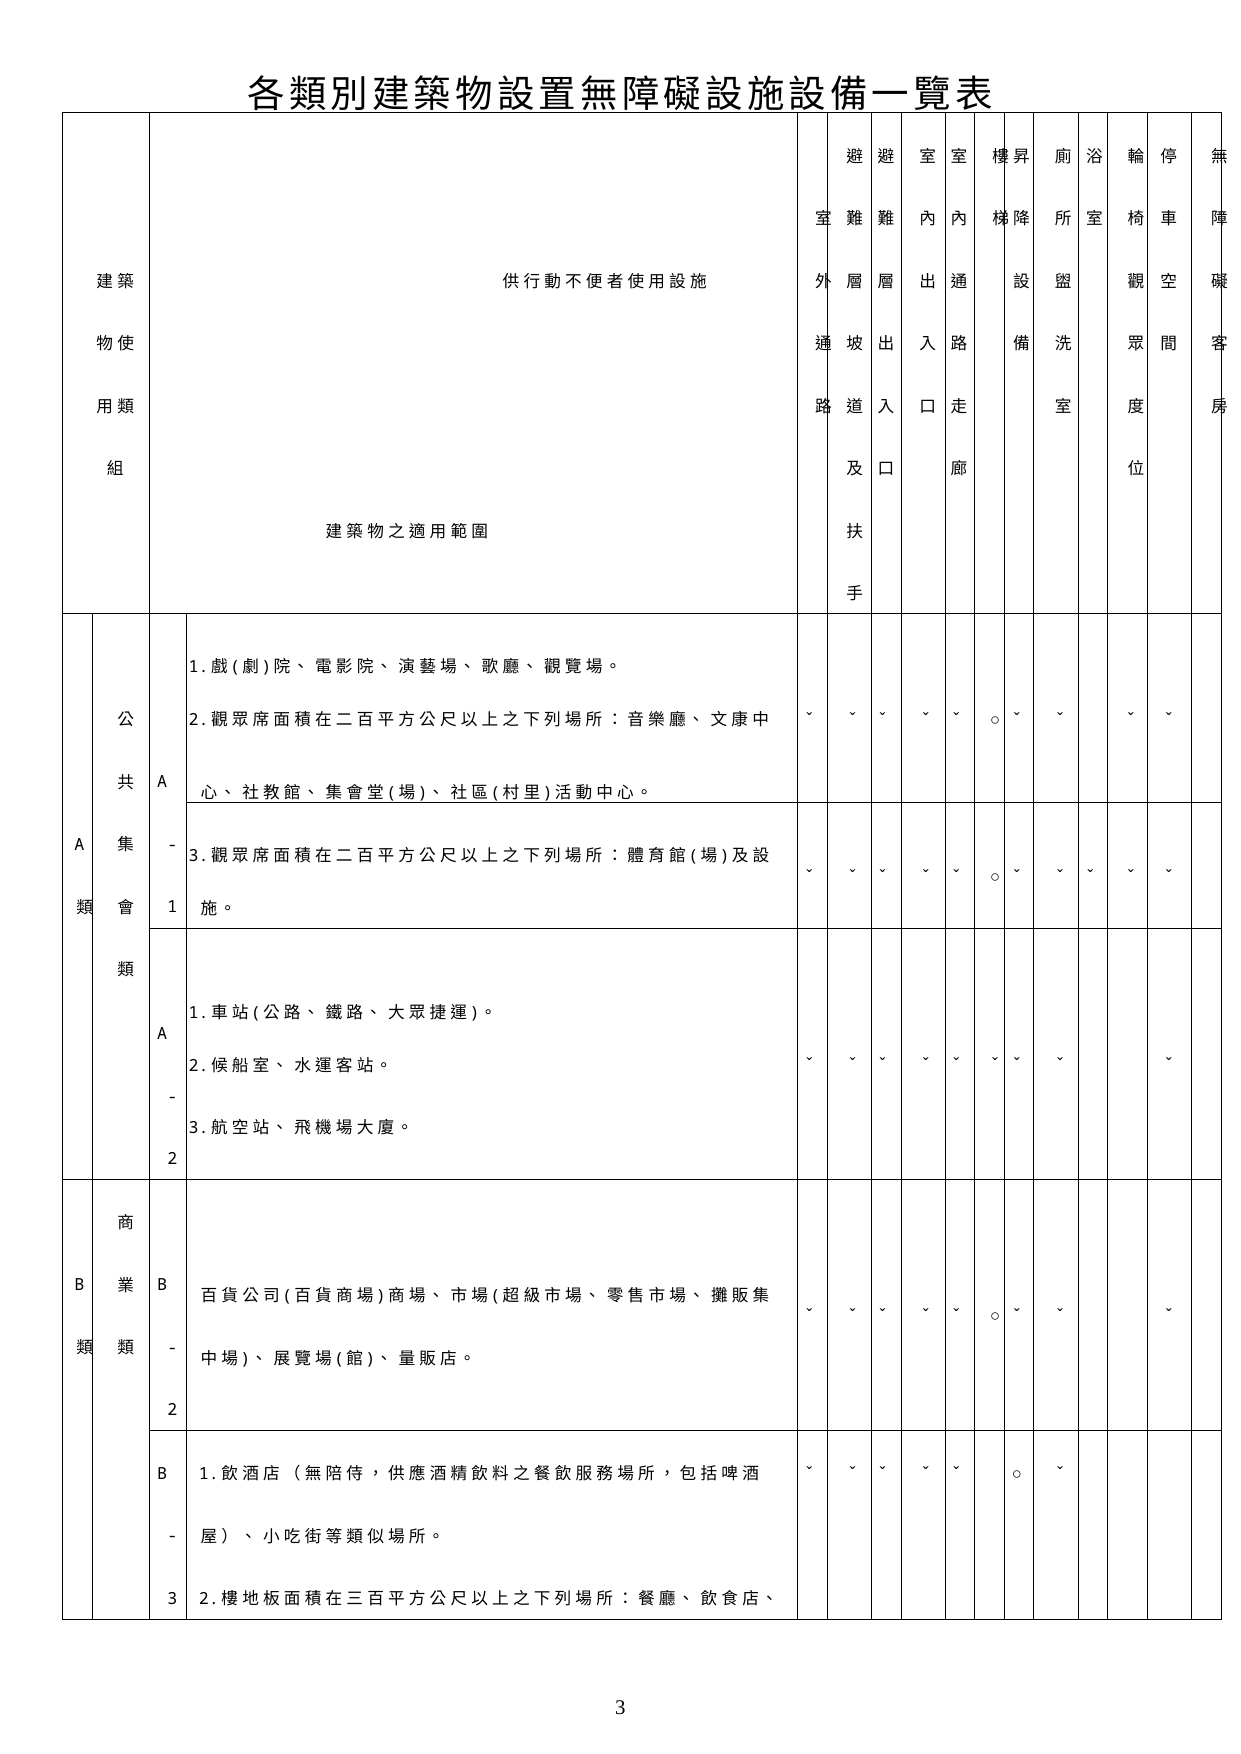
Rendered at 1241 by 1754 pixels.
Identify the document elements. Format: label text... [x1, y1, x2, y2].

table_cell ˇ [1148, 803, 1191, 928]
table_cell ˇ [872, 1431, 901, 1618]
table_cell ˇ [902, 1431, 945, 1618]
table_cell B-3 [150, 1431, 186, 1618]
table_cell 1.飲酒店（無陪侍，供應酒精飲料之餐飲服務場所，包括啤酒屋）、小吃街等類似場所。 2.樓地板面積在三百平方公尺以上之下列場所：餐廳、飲食店、 [187, 1431, 797, 1618]
table_header 輪 椅 觀 眾 度 位 [1108, 113, 1147, 613]
table_cell [1108, 1180, 1147, 1430]
table_cell ˇ [872, 614, 901, 802]
table_cell ˇ [798, 1431, 827, 1618]
table_cell [1079, 1180, 1107, 1430]
table_header [1222, 280, 1226, 337]
table_cell ˇ [946, 614, 974, 802]
table_cell ˇ [828, 1180, 871, 1430]
table_cell ˇ [1005, 1180, 1033, 1430]
table_cell ˇ [902, 803, 945, 928]
table_cell ˇ [1148, 614, 1191, 802]
table_cell ˇ [1148, 1180, 1191, 1430]
table_cell [1192, 929, 1221, 1179]
table_cell A-2 [150, 929, 186, 1179]
table_cell 1.車站(公路、鐵路、大眾捷運)。 2.候船室、水運客站。 3.航空站、飛機場大廈。 [187, 929, 797, 1179]
table_cell ˇ [828, 1431, 871, 1618]
table_cell [975, 1431, 1004, 1618]
table_header 室 內 通 路 走 廊 [946, 113, 974, 613]
table_cell A 類 [63, 614, 92, 1179]
table_header 避 難 層 坡 道 及 扶 手 [828, 113, 871, 613]
table_cell ˇ [798, 614, 827, 802]
table_header [1222, 159, 1226, 211]
table_cell ˇ [872, 803, 901, 928]
table_header 樓 梯 [975, 113, 1004, 613]
table_cell ˇ [946, 1180, 974, 1430]
table_cell 1.戲(劇)院、電影院、演藝場、歌廳、觀覽場。 2.觀眾席面積在二百平方公尺以上之下列場所：音樂廳、文康中心、社教館、集會堂(場)、社區(村里)活動中心。 [187, 614, 797, 802]
table_cell ˇ [828, 614, 871, 802]
table_header 無 障 礙 客 房 [1192, 113, 1221, 613]
table_cell [1108, 929, 1147, 1179]
table_header [1222, 345, 1226, 401]
table_cell ˇ [1034, 803, 1078, 928]
table_cell ˇ [828, 803, 871, 928]
table_cell A-1 [150, 614, 186, 928]
table_cell 商 業 類 [93, 1180, 149, 1618]
table_cell ○ [975, 803, 1004, 928]
table_cell ˇ [1005, 803, 1033, 928]
table_cell ˇ [946, 929, 974, 1179]
table_header 避 難 層 出 入 口 [872, 113, 901, 613]
table_cell B-2 [150, 1180, 186, 1430]
table_cell 公 共 集 會 類 [93, 614, 149, 1179]
table_cell ˇ [1108, 803, 1147, 928]
table_cell ˇ [872, 1180, 901, 1430]
table_cell ˇ [1108, 614, 1147, 802]
table_cell ˇ [1034, 614, 1078, 802]
table_cell [1222, 1179, 1226, 1430]
table_cell ˇ [798, 929, 827, 1179]
table_header 昇 降 設 備 [1005, 113, 1033, 613]
table_cell ˇ [1034, 1180, 1078, 1430]
table_cell ˇ [946, 1431, 974, 1618]
table_cell 3.觀眾席面積在二百平方公尺以上之下列場所：體育館(場)及設施。 [187, 803, 797, 928]
table_header [1222, 223, 1226, 274]
table_cell ˇ [1034, 929, 1078, 1179]
table_header 浴 室 [1079, 113, 1107, 613]
table_cell [1222, 1430, 1226, 1618]
table_cell ˇ [1034, 1431, 1078, 1618]
table_cell ˇ [975, 929, 1004, 1179]
table_header 廁 所 盥 洗 室 [1034, 113, 1078, 613]
table_cell ○ [975, 614, 1004, 802]
table_cell [1222, 613, 1226, 802]
text 各類別建築物設置無障礙設施設備一覽表 [63, 50, 1177, 112]
table_cell 百貨公司(百貨商場)商場、市場(超級市場、零售市場、攤販集中場)、展覽場(館)、量販店。 [187, 1180, 797, 1430]
table_cell ○ [1005, 1431, 1033, 1618]
table_cell ˇ [902, 614, 945, 802]
table_cell [1079, 614, 1107, 802]
table_header 建築 物使 用類 組 [63, 113, 149, 613]
table_cell [1192, 803, 1221, 928]
table_cell ˇ [1148, 929, 1191, 1179]
table_cell [1079, 929, 1107, 1179]
table_cell [1222, 928, 1226, 1179]
table_header [1222, 407, 1226, 613]
table_cell ˇ [902, 929, 945, 1179]
table_header 室外通路 [798, 113, 827, 613]
table_cell ˇ [872, 929, 901, 1179]
table_header [1222, 112, 1226, 150]
table_cell ˇ [1005, 929, 1033, 1179]
table_header 停 車 空 間 [1148, 113, 1191, 613]
table_cell [1192, 1180, 1221, 1430]
table_cell [1192, 614, 1221, 802]
table_cell [1192, 1431, 1221, 1618]
table_cell B 類 [63, 1180, 92, 1618]
table_header 供行動不便者使用設施 建築物之適用範圍 [150, 113, 797, 613]
table_cell [1079, 1431, 1107, 1618]
table_cell [1148, 1431, 1191, 1618]
table_cell ˇ [1005, 614, 1033, 802]
table_cell ˇ [1079, 803, 1107, 928]
table_cell ○ [975, 1180, 1004, 1430]
table_cell ˇ [798, 1180, 827, 1430]
table_header 室 內 出 入 口 [902, 113, 945, 613]
table_cell ˇ [798, 803, 827, 928]
table_cell ˇ [902, 1180, 945, 1430]
table_cell [1108, 1431, 1147, 1618]
table_cell ˇ [828, 929, 871, 1179]
table_cell ˇ [946, 803, 974, 928]
table_cell [1222, 802, 1226, 928]
